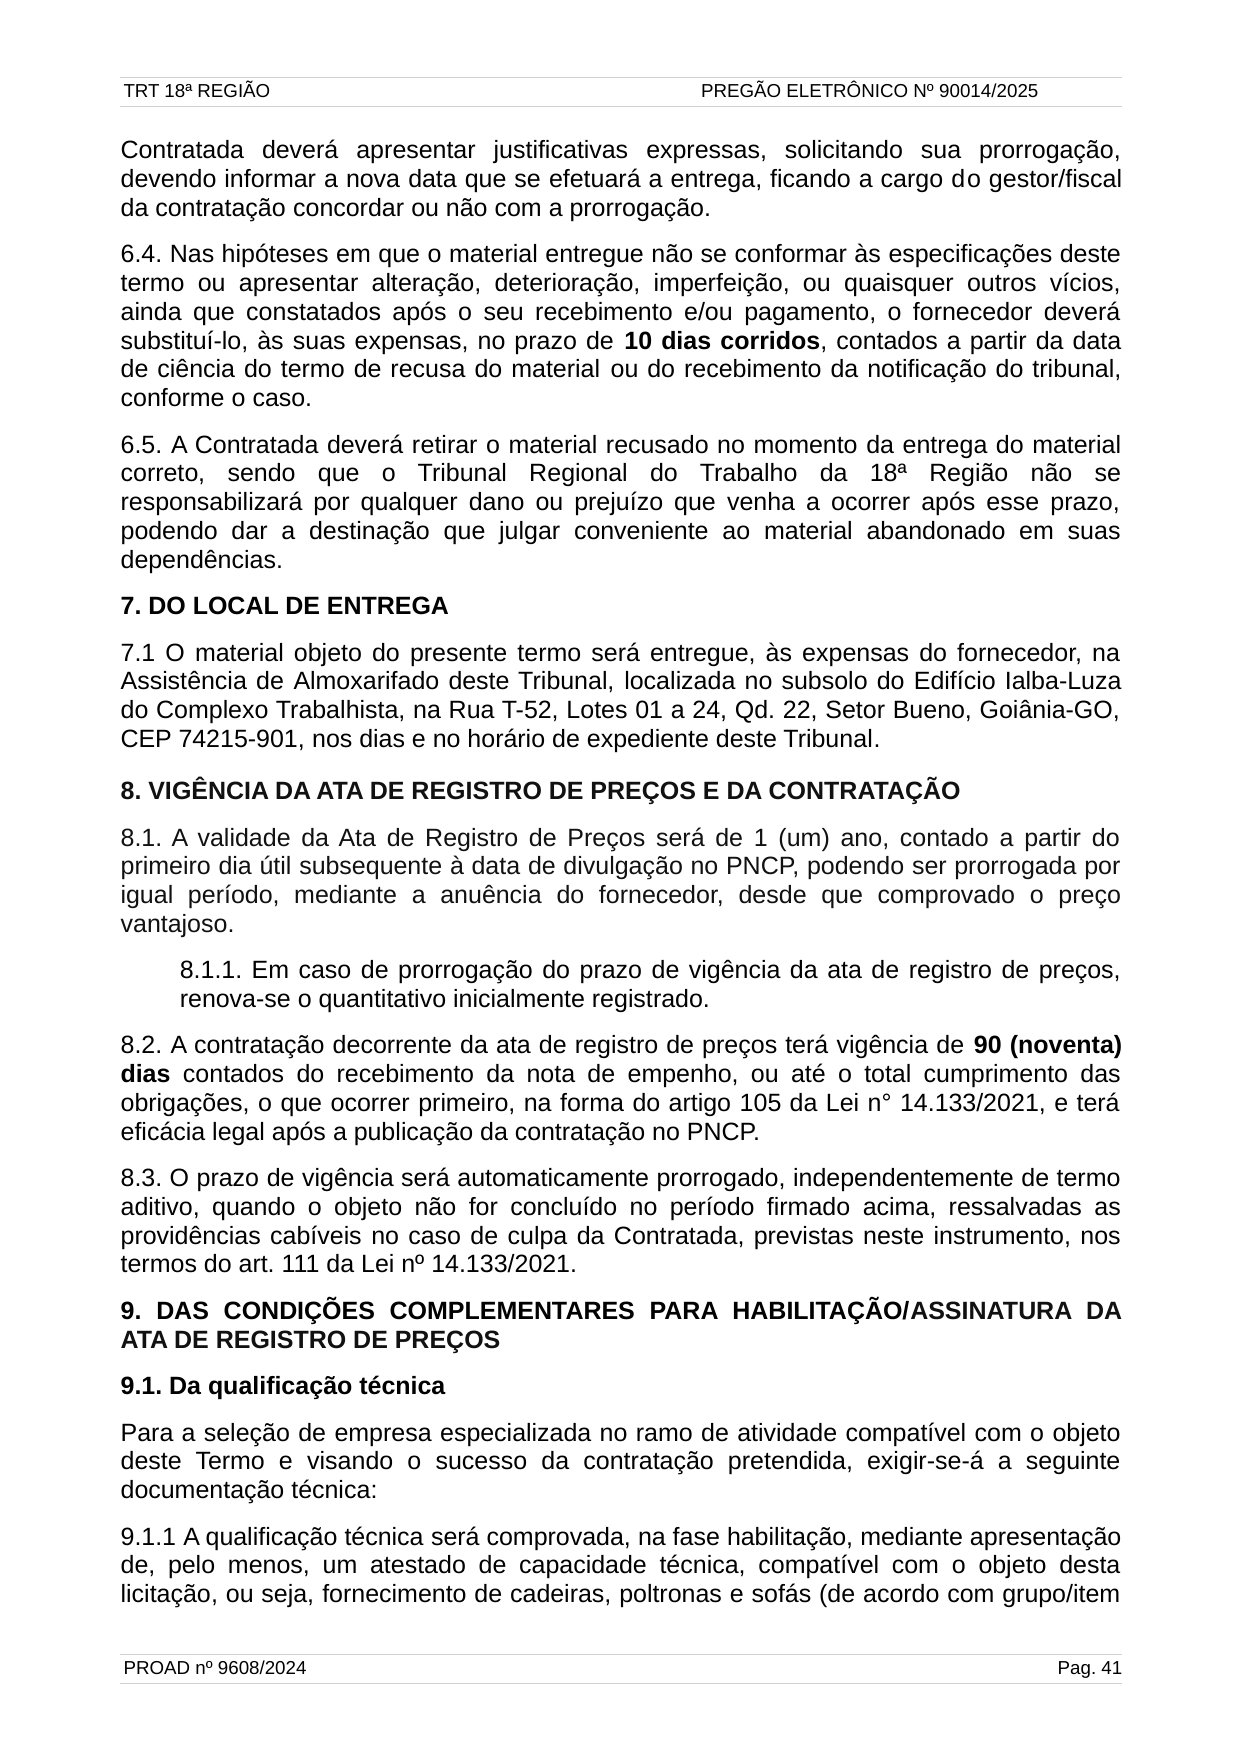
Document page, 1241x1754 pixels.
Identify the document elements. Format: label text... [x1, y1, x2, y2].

text 8.2. A contratação decorrente da ata de registro de preços terá vigência de 90 (noventa) dias contados do recebimento da nota de empenho, ou até o total cumprimento das obrigações, o que ocorrer primeiro, na forma do artigo 105 da Lei n° 14.133/2021, e terá eficácia legal após a publicação da contratação no PNCP. [120, 1031, 1122, 1146]
text 7.1 O material objeto do presente termo será entregue, às expensas do fornecedor, na Assistência de Almoxarifado deste Tribunal, localizada no subsolo do Edifício Ialba-Luza do Complexo Trabalhista, na Rua T-52, Lotes 01 a 24, Qd. 22, Setor Bueno, Goiânia-GO, CEP 74215-901, nos dias e no horário de expediente deste Tribunal. [120, 638, 1122, 753]
text 9. DAS CONDIÇÕES COMPLEMENTARES PARA HABILITAÇÃO/ASSINATURA DA ATA DE REGISTRO DE PREÇOS [120, 1296, 1122, 1353]
text 6.5. A Contratada deverá retirar o material recusado no momento da entrega do material correto, sendo que o Tribunal Regional do Trabalho da 18ª Região não se responsabilizará por qualquer dano ou prejuízo que venha a ocorrer após esse prazo, podendo dar a destinação que julgar conveniente ao material abandonado em suas dependências. [120, 430, 1122, 573]
text 8. VIGÊNCIA DA ATA DE REGISTRO DE PREÇOS E DA CONTRATAÇÃO [120, 776, 1122, 805]
text 7. DO LOCAL DE ENTREGA [120, 591, 1122, 620]
text 8.3. O prazo de vigência será automaticamente prorrogado, independentemente de termo aditivo, quando o objeto não for concluído no período firmado acima, ressalvadas as providências cabíveis no caso de culpa da Contratada, previstas neste instrumento, nos termos do art. 111 da Lei nº 14.133/2021. [120, 1163, 1122, 1278]
text 9.1.1 A qualificação técnica será comprovada, na fase habilitação, mediante apresentação de, pelo menos, um atestado de capacidade técnica, compatível com o objeto desta licitação, ou seja, fornecimento de cadeiras, poltronas e sofás (de acordo com grupo/item [120, 1522, 1122, 1608]
text Para a seleção de empresa especializada no ramo de atividade compatível com o objeto deste Termo e visando o sucesso da contratação pretendida, exigir-se-á a seguinte documentação técnica: [120, 1418, 1122, 1504]
text 8.1. A validade da Ata de Registro de Preços será de 1 (um) ano, contado a partir do primeiro dia útil subsequente à data de divulgação no PNCP, podendo ser prorrogada por igual período, mediante a anuência do fornecedor, desde que comprovado o preço vantajoso. [120, 823, 1122, 938]
text 8.1.1. Em caso de prorrogação do prazo de vigência da ata de registro de preços, renova-se o quantitativo inicialmente registrado. [179, 955, 1122, 1013]
text 9.1. Da qualificação técnica [120, 1371, 1122, 1400]
text 6.4. Nas hipóteses em que o material entregue não se conformar às especificações deste termo ou apresentar alteração, deterioração, imperfeição, ou quaisquer outros vícios, ainda que constatados após o seu recebimento e/ou pagamento, o fornecedor deverá substituí-lo, às suas expensas, no prazo de 10 dias corridos, contados a partir da data de ciência do termo de recusa do material ou do recebimento da notificação do tribunal, conforme o caso. [120, 239, 1122, 412]
text Contratada deverá apresentar justificativas expressas, solicitando sua prorrogação, devendo informar a nova data que se efetuará a entrega, ficando a cargo do gestor/fiscal da contratação concordar ou não com a prorrogação. [120, 136, 1122, 222]
